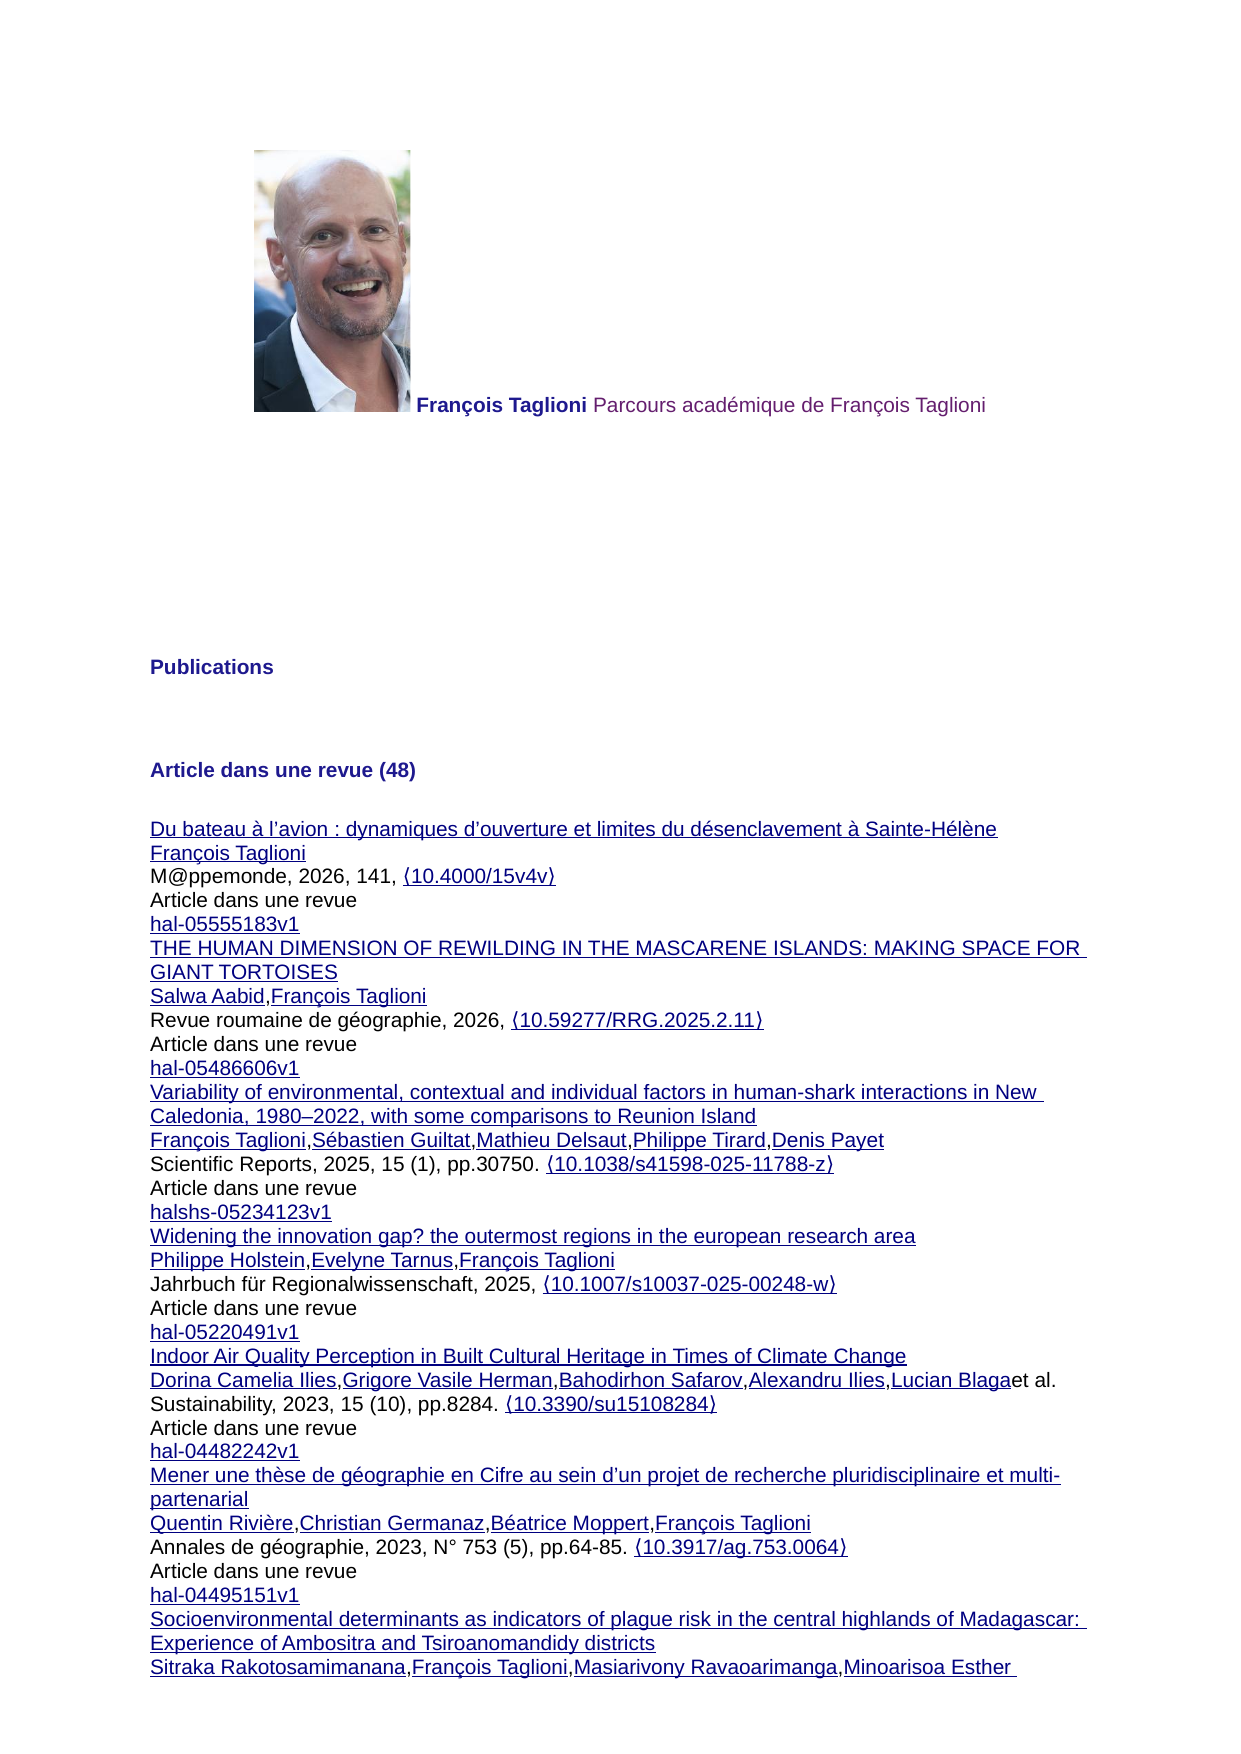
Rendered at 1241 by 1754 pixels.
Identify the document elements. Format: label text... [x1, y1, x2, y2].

subtitle François Taglioni Parcours académique de François Taglioni [150, 150, 1090, 416]
table_cell Indoor Air Quality Perception in Built Cultural Heritage in Times of Climate Change Dorina Camelia Ilies,Grigore Vasile Herman,Bahodirhon Safarov,Alexandru Ilies,Lucian Blagaet al. Sustainability, 2023, 15 (10), pp.8284. ⟨10.3390/su15108284⟩ Article dans une revue hal-04482242v1 [150, 1344, 1090, 1463]
subtitle Publications [150, 655, 1090, 679]
table_cell Widening the innovation gap? the outermost regions in the european research area Philippe Holstein,Evelyne Tarnus,François Taglioni Jahrbuch für Regionalwissenschaft, 2025, ⟨10.1007/s10037-025-00248-w⟩ Article dans une revue hal-05220491v1 [150, 1224, 1090, 1343]
table_cell Socioenvironmental determinants as indicators of plague risk in the central highlands of Madagascar: Experience of Ambositra and Tsiroanomandidy districts Sitraka Rakotosamimanana,François Taglioni,Masiarivony Ravaoarimanga,Minoarisoa Esther [150, 1607, 1090, 1679]
table_cell Mener une thèse de géographie en Cifre au sein d’un projet de recherche pluridisciplinaire et multi-partenarial Quentin Rivière,Christian Germanaz,Béatrice Moppert,François Taglioni Annales de géographie, 2023, N° 753 (5), pp.64-85. ⟨10.3917/ag.753.0064⟩ Article dans une revue hal-04495151v1 [150, 1463, 1090, 1607]
table_cell THE HUMAN DIMENSION OF REWILDING IN THE MASCARENE ISLANDS: MAKING SPACE FOR GIANT TORTOISES Salwa Aabid,François Taglioni Revue roumaine de géographie, 2026, ⟨10.59277/RRG.2025.2.11⟩ Article dans une revue hal-05486606v1 [150, 936, 1090, 1080]
picture [254, 150, 411, 412]
table_header Du bateau à l’avion : dynamiques d’ouverture et limites du désenclavement à Sainte-Hélène François Taglioni M@ppemonde, 2026, 141, ⟨10.4000/15v4v⟩ Article dans une revue hal-05555183v1 [150, 816, 1090, 936]
table_cell Variability of environmental, contextual and individual factors in human-shark interactions in New Caledonia, 1980–2022, with some comparisons to Reunion Island François Taglioni,Sébastien Guiltat,Mathieu Delsaut,Philippe Tirard,Denis Payet Scientific Reports, 2025, 15 (1), pp.30750. ⟨10.1038/s41598-025-11788-z⟩ Article dans une revue halshs-05234123v1 [150, 1080, 1090, 1224]
subtitle Article dans une revue (48) [150, 758, 1090, 782]
